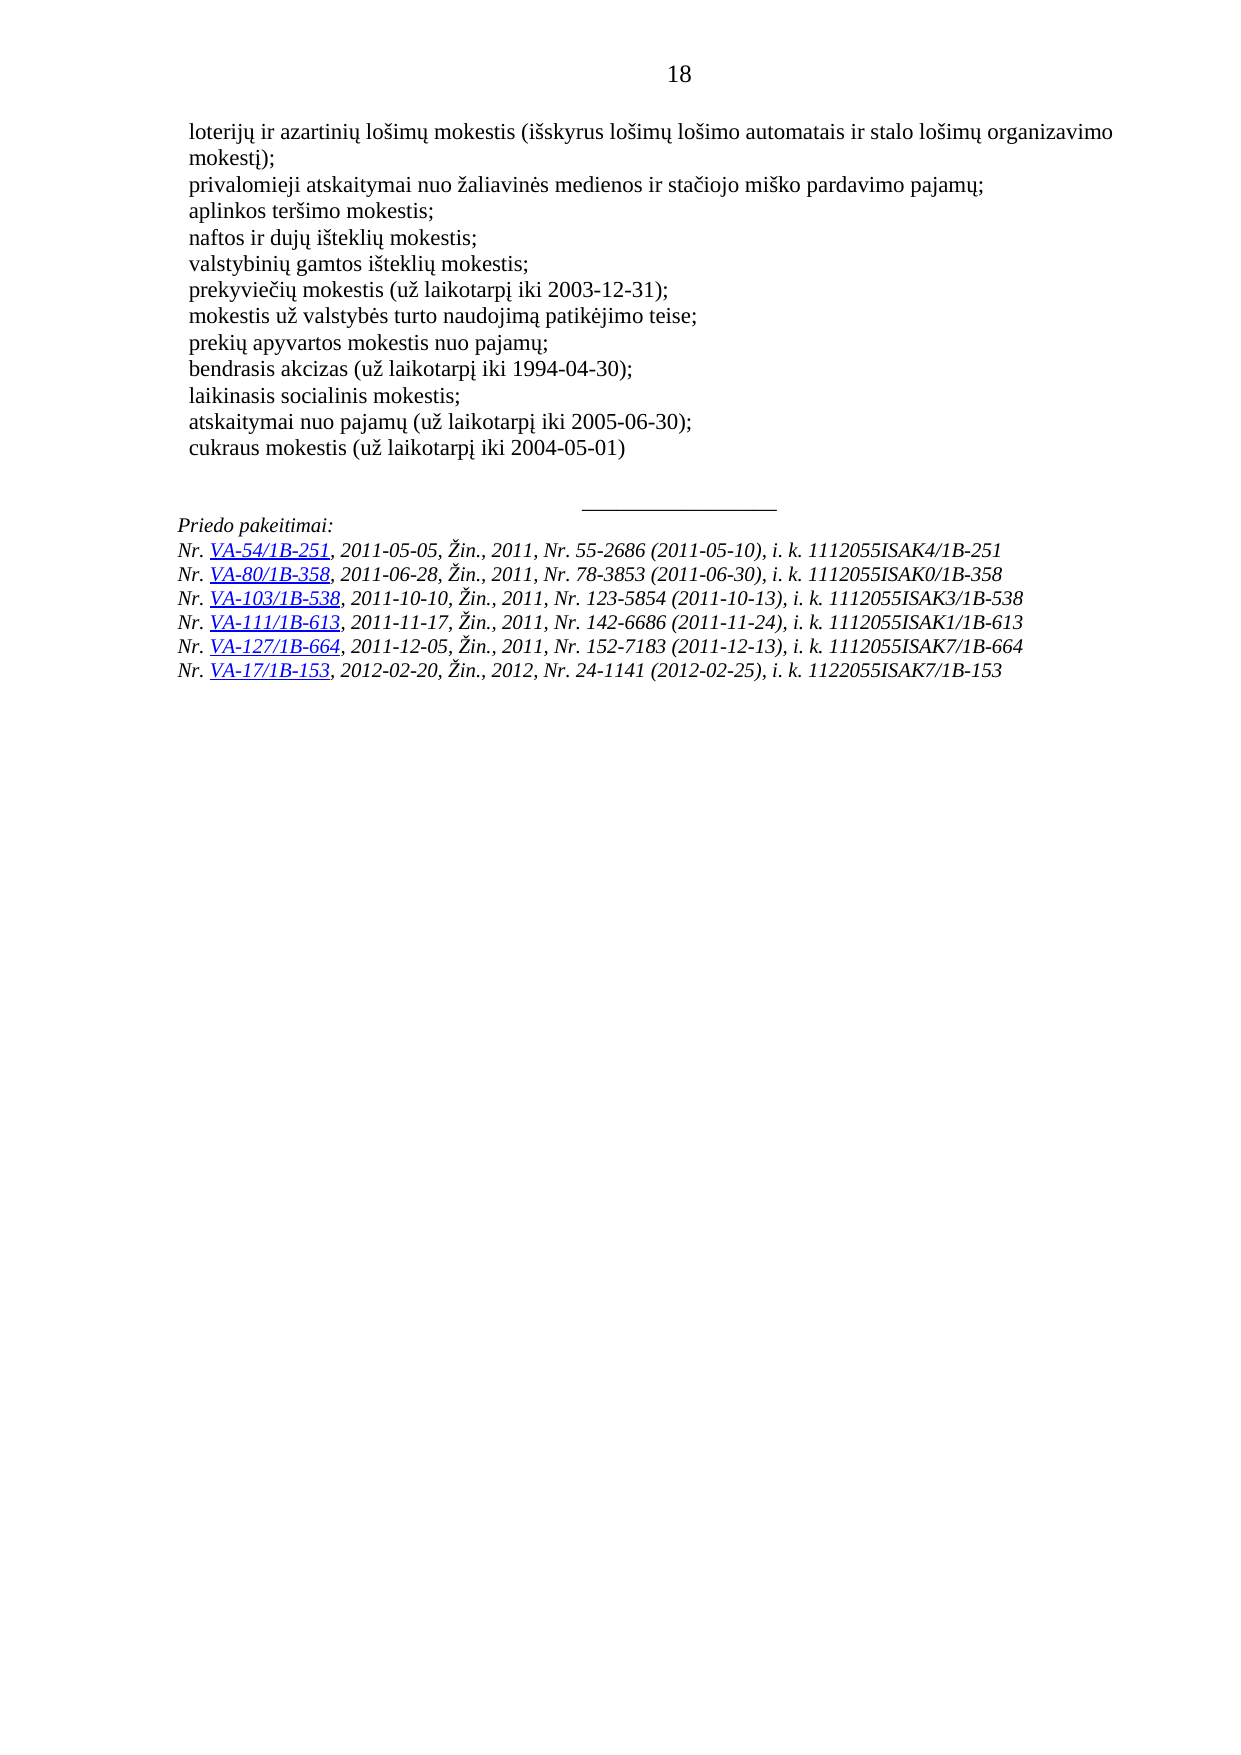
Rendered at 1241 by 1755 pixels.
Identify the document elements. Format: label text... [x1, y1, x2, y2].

table_cell prekyviečių mokestis (už laikotarpį iki 2003-12-31); [177, 276, 1181, 303]
text Nr. VA-111/1B-613, 2011-11-17, Žin., 2011, Nr. 142-6686 (2011-11-24), i. k. 1112055ISAK1/1B-613 [177, 610, 1181, 634]
table_cell laikinasis socialinis mokestis; [177, 382, 1181, 408]
text Nr. VA-54/1B-251, 2011-05-05, Žin., 2011, Nr. 55-2686 (2011-05-10), i. k. 1112055ISAK4/1B-251 [177, 537, 1181, 562]
text Nr. VA-127/1B-664, 2011-12-05, Žin., 2011, Nr. 152-7183 (2011-12-13), i. k. 1112055ISAK7/1B-664 [177, 634, 1181, 658]
text Nr. VA-17/1B-153, 2012-02-20, Žin., 2012, Nr. 24-1141 (2012-02-25), i. k. 1122055ISAK7/1B-153 [177, 658, 1181, 682]
table_cell mokestis už valstybės turto naudojimą patikėjimo teise; [177, 303, 1181, 329]
table_cell naftos ir dujų išteklių mokestis; [177, 224, 1181, 250]
table_cell bendrasis akcizas (už laikotarpį iki 1994-04-30); [177, 355, 1181, 382]
table_cell cukraus mokestis (už laikotarpį iki 2004-05-01) [177, 434, 1181, 461]
text Nr. VA-80/1B-358, 2011-06-28, Žin., 2011, Nr. 78-3853 (2011-06-30), i. k. 1112055ISAK0/1B-358 [177, 562, 1181, 586]
text Priedo pakeitimai: [177, 513, 1181, 537]
table_cell privalomieji atskaitymai nuo žaliavinės medienos ir stačiojo miško pardavimo pajamų; [177, 171, 1181, 197]
table_cell prekių apyvartos mokestis nuo pajamų; [177, 329, 1181, 355]
table_cell valstybinių gamtos išteklių mokestis; [177, 250, 1181, 276]
table_cell loterijų ir azartinių lošimų mokestis (išskyrus lošimų lošimo automatais ir stalo lošimų organizavimo mokestį); [177, 118, 1181, 171]
text _________________ [177, 487, 1181, 513]
table_cell atskaitymai nuo pajamų (už laikotarpį iki 2005-06-30); [177, 408, 1181, 434]
table_cell aplinkos teršimo mokestis; [177, 197, 1181, 223]
text Nr. VA-103/1B-538, 2011-10-10, Žin., 2011, Nr. 123-5854 (2011-10-13), i. k. 1112055ISAK3/1B-538 [177, 586, 1181, 610]
